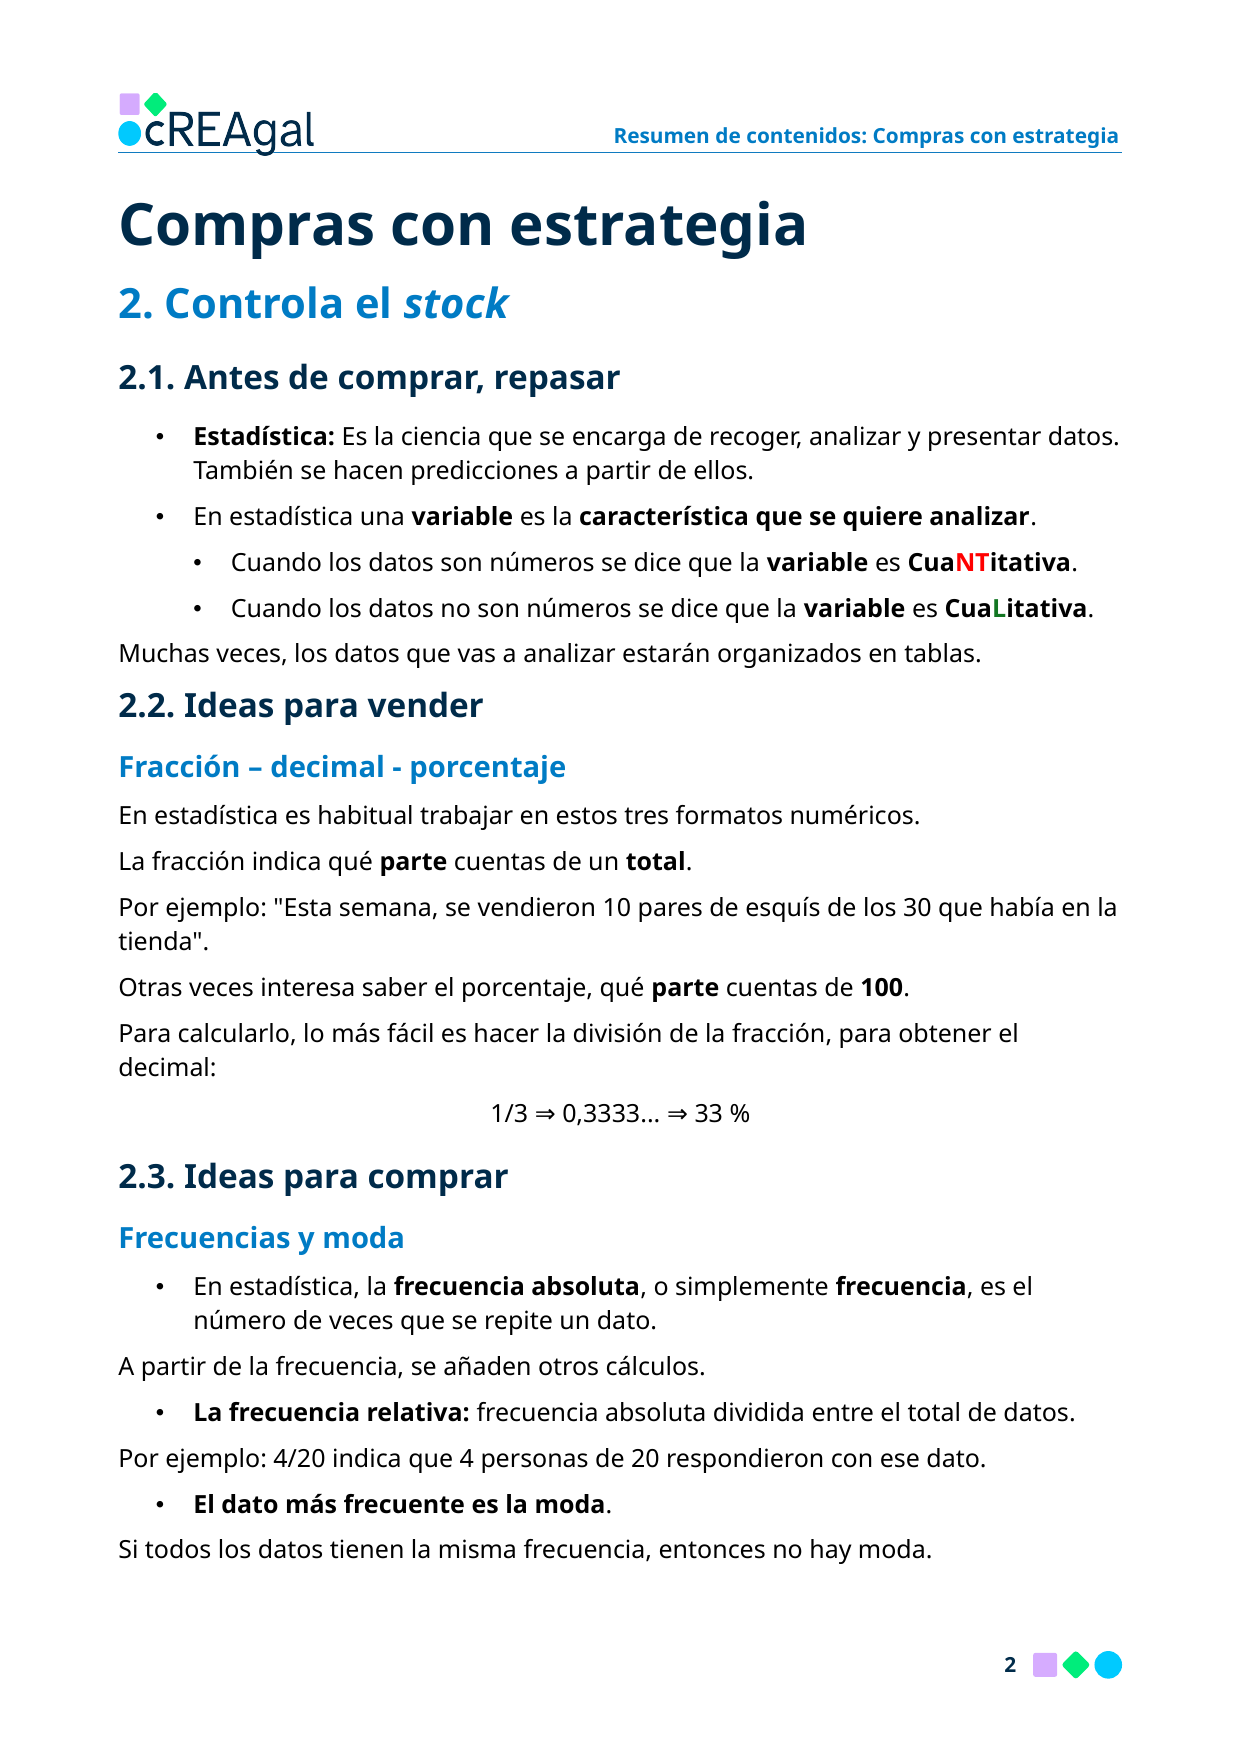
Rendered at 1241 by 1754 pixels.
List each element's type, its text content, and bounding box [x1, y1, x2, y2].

list En estadística una variable es la característica que se quiere analizar. [156, 498, 1122, 533]
list En estadística, la frecuencia absoluta, o simplemente frecuencia, es el número de veces que se repite un dato. [156, 1269, 1122, 1337]
text Por ejemplo: 4/20 indica que 4 personas de 20 respondieron con ese dato. [118, 1440, 1122, 1474]
subtitle Fracción – decimal - porcentaje [118, 746, 1122, 786]
text Otras veces interesa saber el porcentaje, qué parte cuentas de 100. [118, 969, 1122, 1003]
text 1/3 ⇒ 0,3333... ⇒ 33 % [118, 1095, 1122, 1129]
subtitle Frecuencias y moda [118, 1217, 1122, 1257]
list El dato más frecuente es la moda. [156, 1486, 1122, 1520]
list Estadística: Es la ciencia que se encarga de recoger, analizar y presentar datos. También se hacen predicciones a partir de ellos. [156, 419, 1122, 487]
list La frecuencia relativa: frecuencia absoluta dividida entre el total de datos. [156, 1394, 1122, 1429]
subtitle 2.3. Ideas para comprar [118, 1153, 1122, 1198]
subtitle 2. Controla el stock [118, 274, 1122, 331]
text Para calcularlo, lo más fácil es hacer la división de la fracción, para obtener el decimal: [118, 1015, 1122, 1083]
subtitle 2.2. Ideas para vender [118, 682, 1122, 727]
text La fracción indica qué parte cuentas de un total. [118, 844, 1122, 878]
list Cuando los datos no son números se dice que la variable es CuaLitativa. [193, 590, 1122, 624]
text A partir de la frecuencia, se añaden otros cálculos. [118, 1349, 1122, 1383]
text En estadística es habitual trabajar en estos tres formatos numéricos. [118, 798, 1122, 832]
subtitle Compras con estrategia [118, 182, 1122, 262]
subtitle 2.1. Antes de comprar, repasar [118, 354, 1122, 399]
list Cuando los datos son números se dice que la variable es CuaNTitativa. [193, 544, 1122, 578]
text Muchas veces, los datos que vas a analizar estarán organizados en tablas. [118, 636, 1122, 670]
text Por ejemplo: "Esta semana, se vendieron 10 pares de esquís de los 30 que había en la tienda". [118, 889, 1122, 958]
text Si todos los datos tienen la misma frecuencia, entonces no hay moda. [118, 1532, 1122, 1566]
picture [118, 93, 314, 156]
